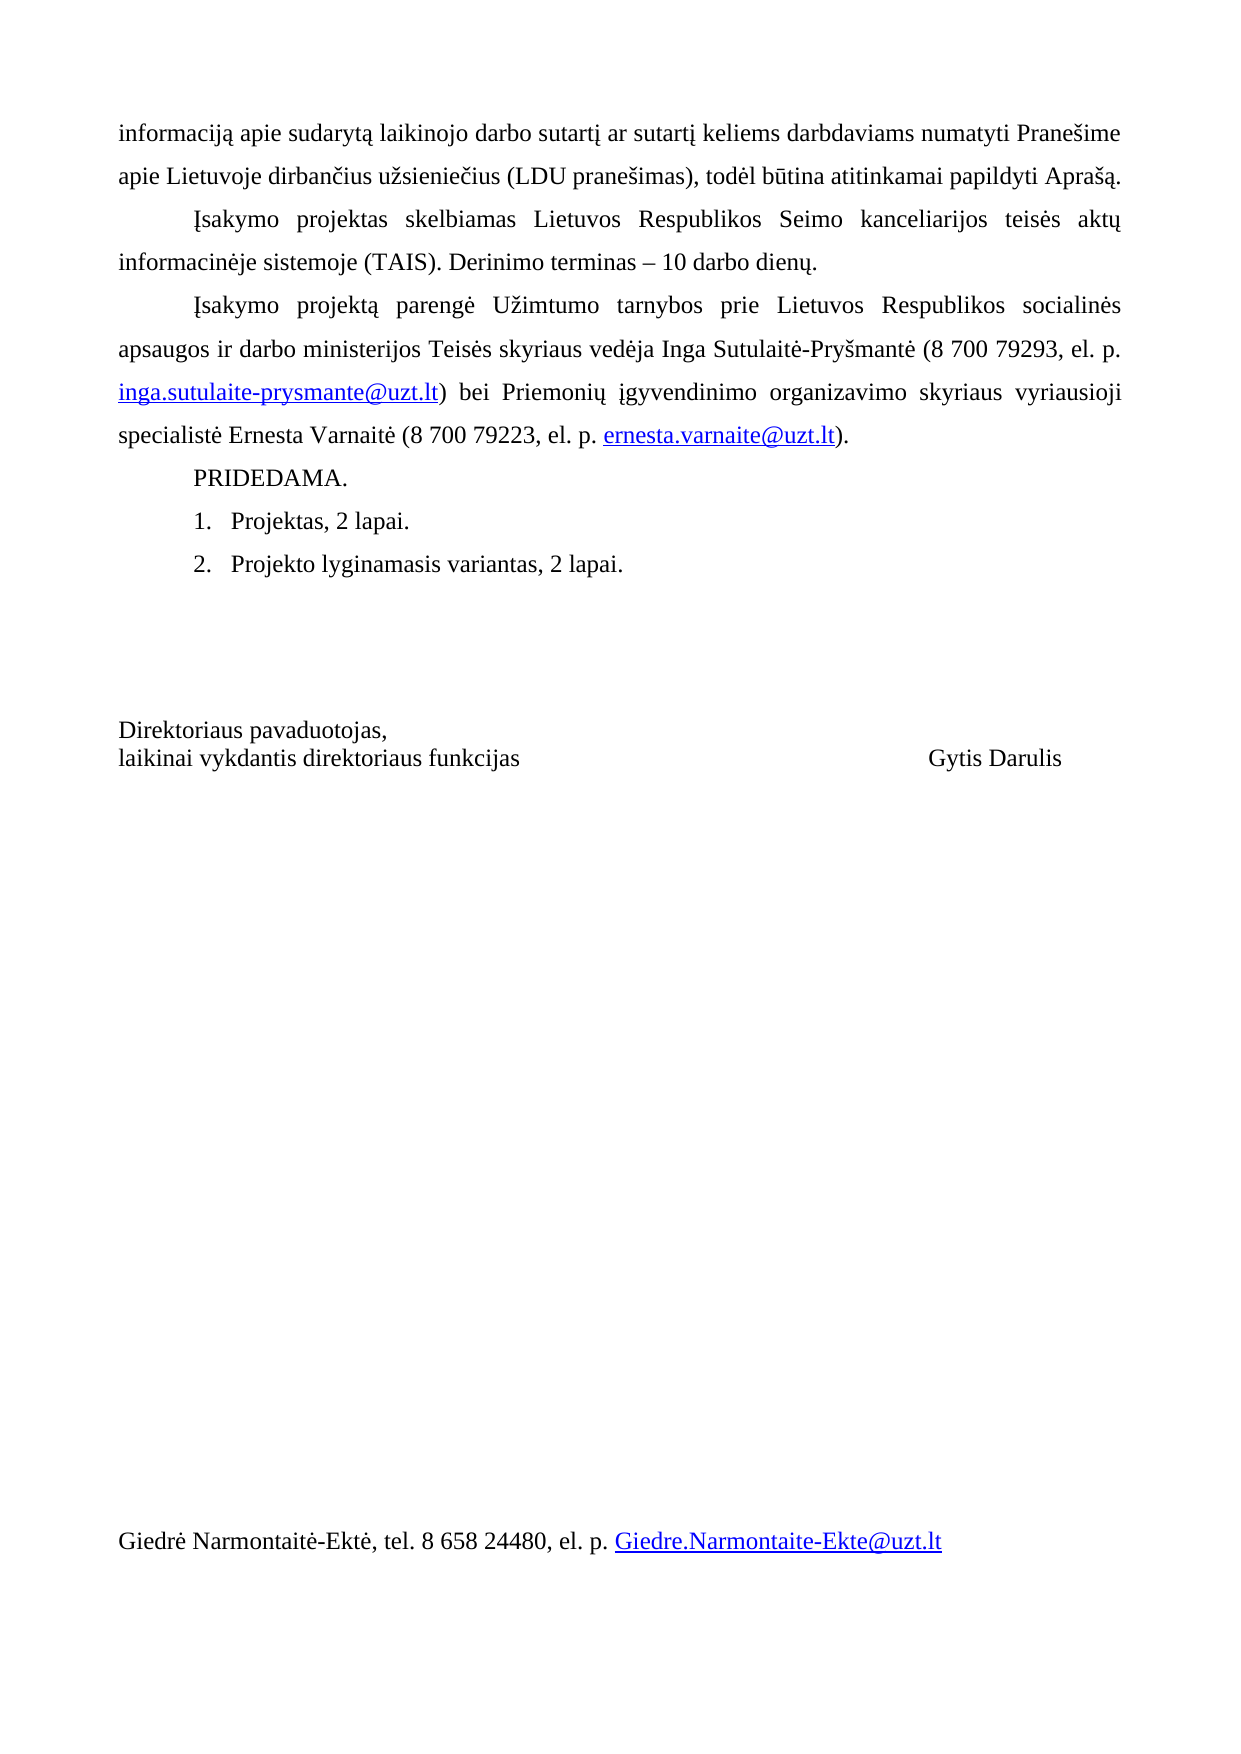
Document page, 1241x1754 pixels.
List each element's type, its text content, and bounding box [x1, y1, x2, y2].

text laikinai vykdantis direktoriaus funkcijas Gytis Darulis [118, 743, 1122, 772]
text PRIDEDAMA. [118, 463, 1122, 492]
text Įsakymo projektas skelbiamas Lietuvos Respublikos Seimo kanceliarijos teisės aktų informacinėje sistemoje (TAIS). Derinimo terminas – 10 darbo dienų. [118, 204, 1122, 276]
text 2. Projekto lyginamasis variantas, 2 lapai. [193, 549, 1122, 578]
text Direktoriaus pavaduotojas, [118, 715, 1124, 743]
text Giedrė Narmontaitė-Ektė, tel. 8 658 24480, el. p. Giedre.Narmontaite-Ekte@uzt.lt [118, 1526, 1122, 1555]
text informaciją apie sudarytą laikinojo darbo sutartį ar sutartį keliems darbdaviams numatyti Pranešime apie Lietuvoje dirbančius užsieniečius (LDU pranešimas), todėl būtina atitinkamai papildyti Aprašą. [118, 118, 1122, 190]
text Įsakymo projektą parengė Užimtumo tarnybos prie Lietuvos Respublikos socialinės apsaugos ir darbo ministerijos Teisės skyriaus vedėja Inga Sutulaitė-Pryšmantė (8 700 79293, el. p. inga.sutulaite-prysmante@uzt.lt) bei Priemonių įgyvendinimo organizavimo skyriaus vyriausioji specialistė Ernesta Varnaitė (8 700 79223, el. p. ernesta.varnaite@uzt.lt). [118, 291, 1122, 449]
text 1. Projektas, 2 lapai. [193, 506, 1122, 535]
